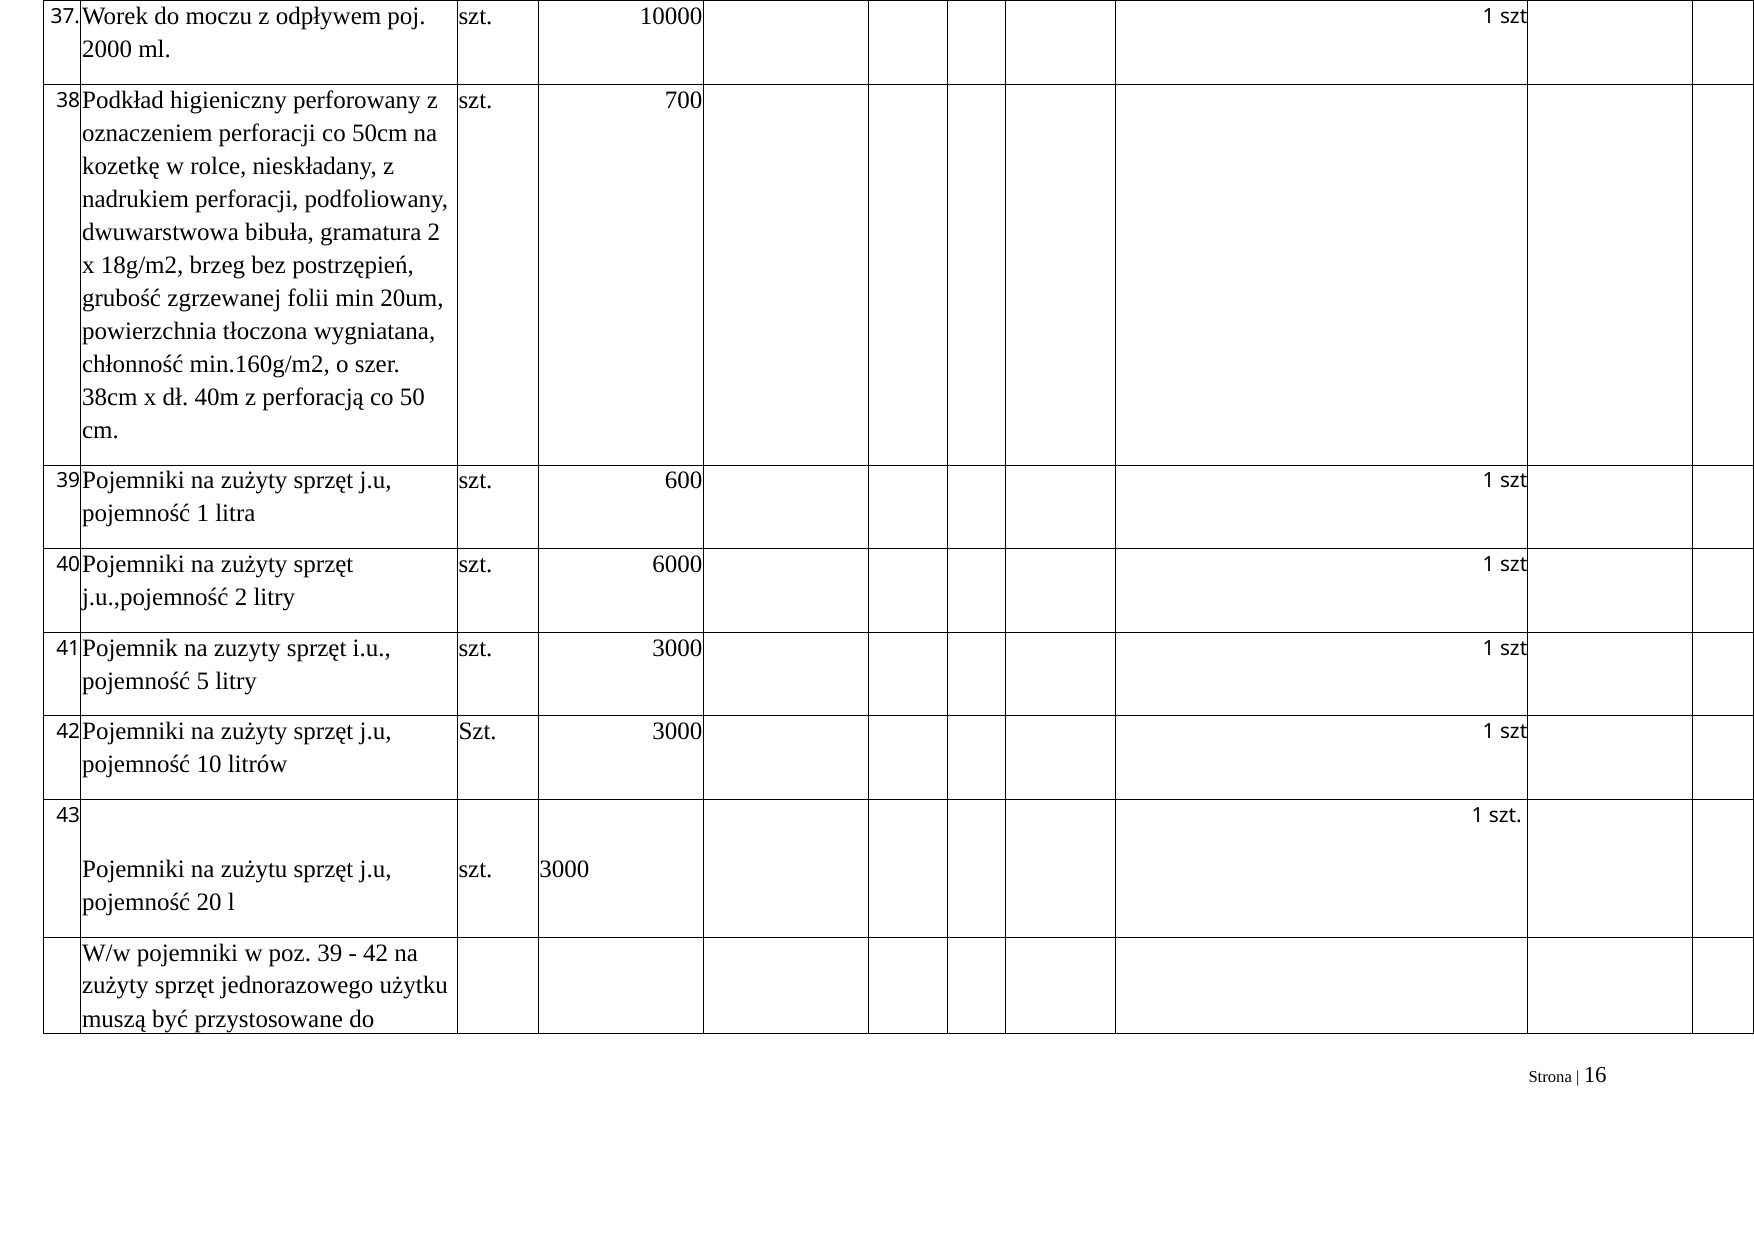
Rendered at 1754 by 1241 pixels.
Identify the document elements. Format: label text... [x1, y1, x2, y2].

table_cell [1528, 633, 1692, 715]
table_cell [1693, 466, 1753, 548]
table_cell 10000 [539, 1, 703, 84]
table_cell 3000 [539, 716, 703, 799]
table_cell [1693, 800, 1753, 937]
table_cell 3000 [539, 633, 703, 715]
table_cell W/w pojemniki w poz. 39 - 42 na zużyty sprzęt jednorazowego użytku muszą być przystosowane do [81, 938, 457, 1032]
table_cell [704, 938, 868, 1032]
table_cell [1528, 716, 1692, 799]
table_cell Pojemniki na zużyty sprzęt j.u.,pojemność 2 litry [81, 549, 457, 632]
table_cell Pojemnik na zuzyty sprzęt i.u., pojemność 5 litry [81, 633, 457, 715]
table_cell [948, 938, 1005, 1032]
table_cell [1006, 85, 1115, 464]
table_cell [1006, 549, 1115, 632]
table_cell 42 [44, 716, 80, 799]
table_cell szt. [458, 85, 538, 464]
table_cell [869, 938, 947, 1032]
table_cell szt. [458, 466, 538, 548]
table_cell 1 szt [1116, 549, 1527, 632]
table_cell [1693, 716, 1753, 799]
table_cell [704, 1, 868, 84]
table_cell [1006, 633, 1115, 715]
table_cell [704, 466, 868, 548]
table_cell [1528, 466, 1692, 548]
table_cell 1 szt. [1116, 800, 1527, 937]
table_cell [869, 466, 947, 548]
table_cell [704, 549, 868, 632]
table_cell [1693, 938, 1753, 1032]
table_cell 40 [44, 549, 80, 632]
table_cell 600 [539, 466, 703, 548]
table_cell [704, 800, 868, 937]
table_cell [458, 938, 538, 1032]
table_cell 37. [44, 1, 80, 84]
table_cell [539, 938, 703, 1032]
table_cell 38 [44, 85, 80, 464]
table_cell Pojemniki na zużytu sprzęt j.u, pojemność 20 l [81, 800, 457, 937]
table_cell 1 szt [1116, 466, 1527, 548]
table_cell 1 szt [1116, 716, 1527, 799]
table_cell 41 [44, 633, 80, 715]
table_cell [1528, 938, 1692, 1032]
table_cell 3000 [539, 800, 703, 937]
table_cell szt. [458, 633, 538, 715]
table_cell szt. [458, 549, 538, 632]
table_cell [1006, 716, 1115, 799]
table_cell [869, 800, 947, 937]
table_cell 43 [44, 800, 80, 937]
table_cell Szt. [458, 716, 538, 799]
table_cell [1116, 938, 1527, 1032]
table_cell [1006, 800, 1115, 937]
table_cell 6000 [539, 549, 703, 632]
table_cell 1 szt [1116, 1, 1527, 84]
table_cell [1693, 633, 1753, 715]
table_cell [704, 633, 868, 715]
table_cell 700 [539, 85, 703, 464]
table_cell [1116, 85, 1527, 464]
table_cell [948, 633, 1005, 715]
table_cell [44, 938, 80, 1032]
table_cell [1693, 549, 1753, 632]
table_cell 1 szt [1116, 633, 1527, 715]
table_cell [704, 85, 868, 464]
table_cell [1693, 85, 1753, 464]
table_cell [869, 549, 947, 632]
table_cell [948, 549, 1005, 632]
table_cell 39 [44, 466, 80, 548]
table_cell Podkład higieniczny perforowany z oznaczeniem perforacji co 50cm na kozetkę w rolce, nieskładany, z nadrukiem perforacji, podfoliowany, dwuwarstwowa bibuła, gramatura 2 x 18g/m2, brzeg bez postrzępień, grubość zgrzewanej folii min 20um, powierzchnia tłoczona wygniatana, chłonność min.160g/m2, o szer. 38cm x dł. 40m z perforacją co 50 cm. [81, 85, 457, 464]
table_cell [1528, 85, 1692, 464]
table_cell [948, 466, 1005, 548]
table_cell [948, 85, 1005, 464]
table_cell [1006, 466, 1115, 548]
table_cell [948, 716, 1005, 799]
table_cell [869, 85, 947, 464]
table_cell szt. [458, 800, 538, 937]
table_cell [1006, 938, 1115, 1032]
table_cell [869, 716, 947, 799]
table_cell [948, 800, 1005, 937]
table_cell [1006, 1, 1115, 84]
table_cell [948, 1, 1005, 84]
table_cell Pojemniki na zużyty sprzęt j.u, pojemność 1 litra [81, 466, 457, 548]
table_cell [869, 633, 947, 715]
table_cell Pojemniki na zużyty sprzęt j.u, pojemność 10 litrów [81, 716, 457, 799]
table_cell szt. [458, 1, 538, 84]
table_cell [1528, 1, 1692, 84]
table_cell [704, 716, 868, 799]
table_cell [1528, 549, 1692, 632]
table_cell [869, 1, 947, 84]
table_cell [1528, 800, 1692, 937]
table_cell [1693, 1, 1753, 84]
table_cell Worek do moczu z odpływem poj. 2000 ml. [81, 1, 457, 84]
